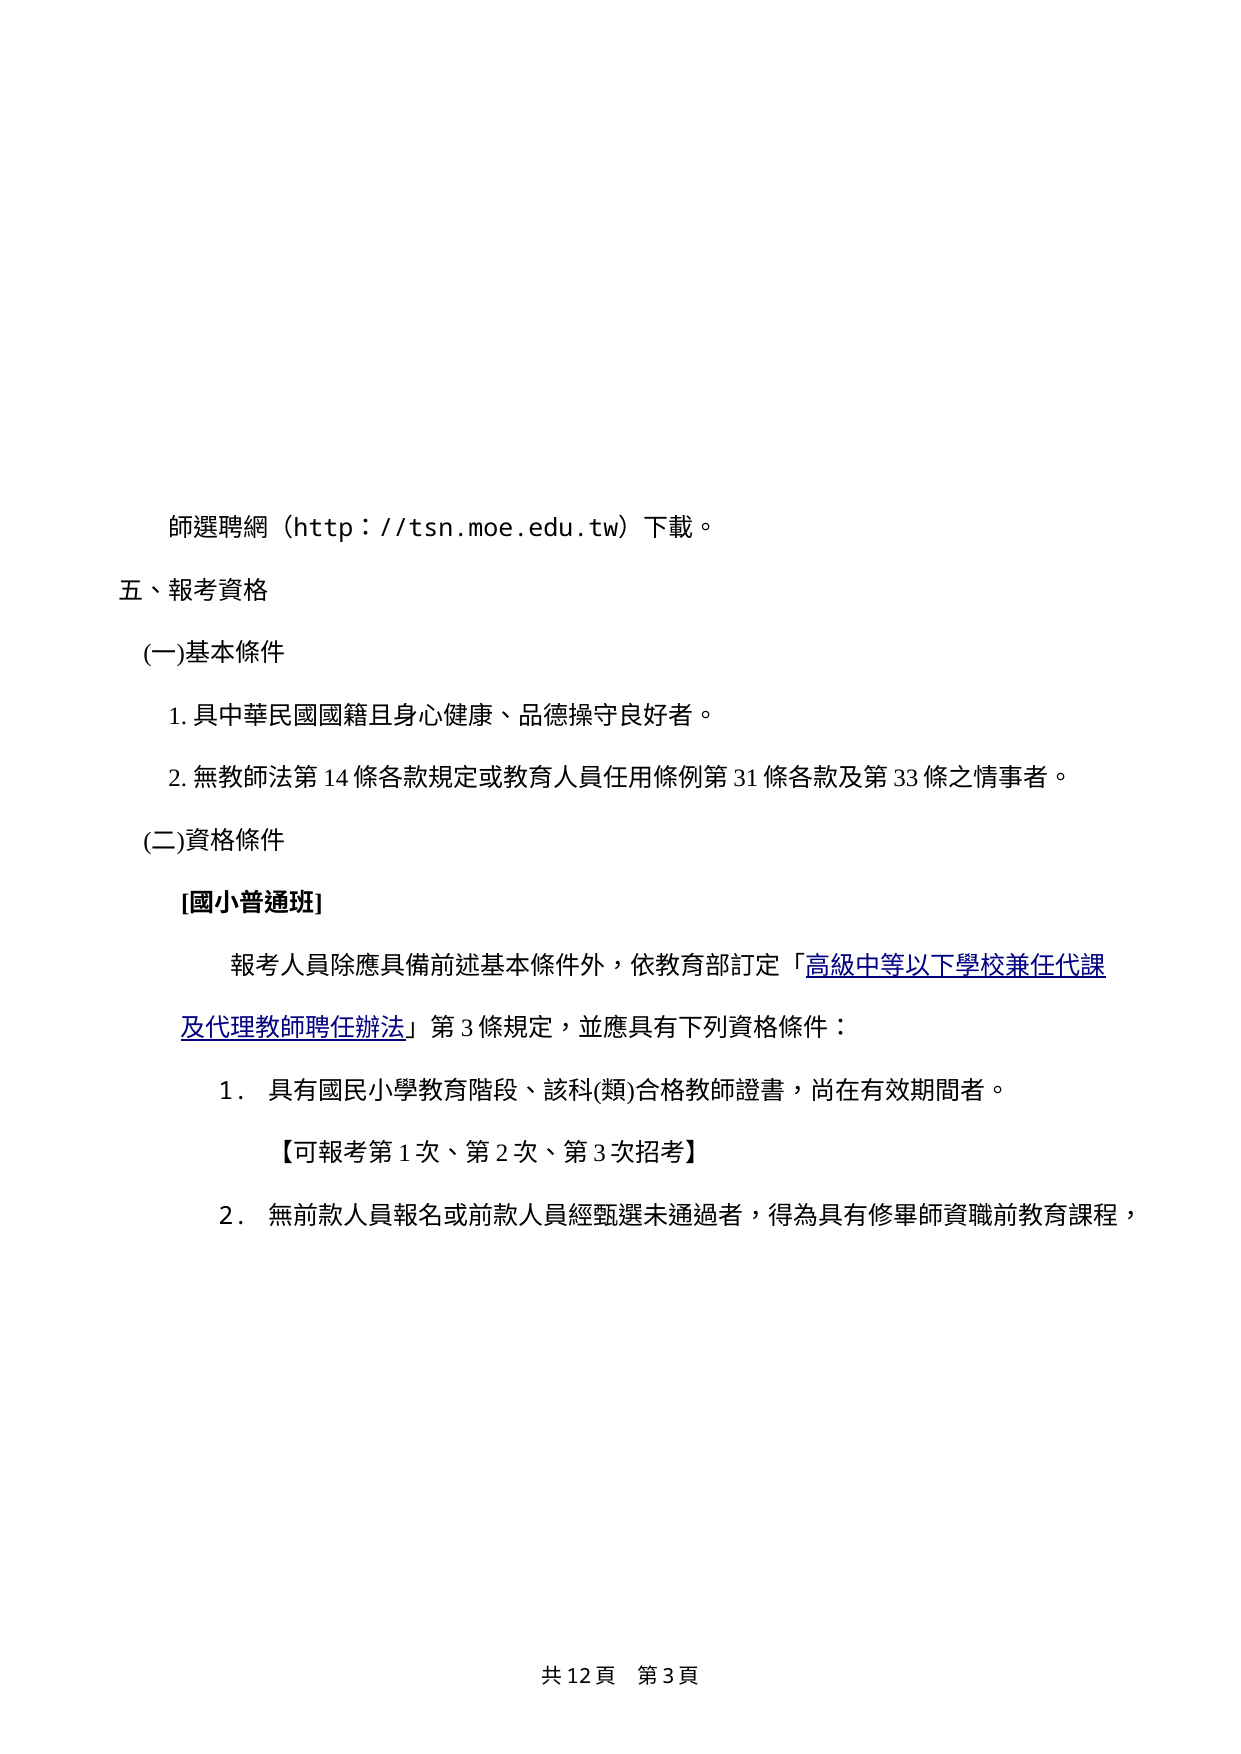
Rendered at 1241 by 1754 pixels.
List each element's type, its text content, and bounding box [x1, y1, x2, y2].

text 【可報考第1次、第2次、第3次招考】 [268, 1109, 1122, 1172]
text 師選聘網（http：//tsn.moe.edu.tw）下載。 [118, 484, 1122, 547]
text [國小普通班] [118, 859, 1122, 922]
text 2. 無教師法第14條各款規定或教育人員任用條例第31條各款及第33條之情事者。 [118, 734, 1122, 797]
text (一)基本條件 [118, 609, 1122, 672]
text 報考人員除應具備前述基本條件外，依教育部訂定「高級中等以下學校兼任代課及代理教師聘任辦法」第3條規定，並應具有下列資格條件： [181, 922, 1122, 1047]
text 五、報考資格 [118, 547, 1122, 609]
list 無前款人員報名或前款人員經甄選未通過者，得為具有修畢師資職前教育課程，取得修畢證明書者。【可報考第2次、第3次招考】 [218, 1172, 1122, 1234]
text (二)資格條件 [131, 797, 1122, 859]
list 具有國民小學教育階段、該科(類)合格教師證書，尚在有效期間者。 [218, 1047, 1122, 1109]
text 1. 具中華民國國籍且身心健康、品德操守良好者。 [118, 672, 1122, 734]
